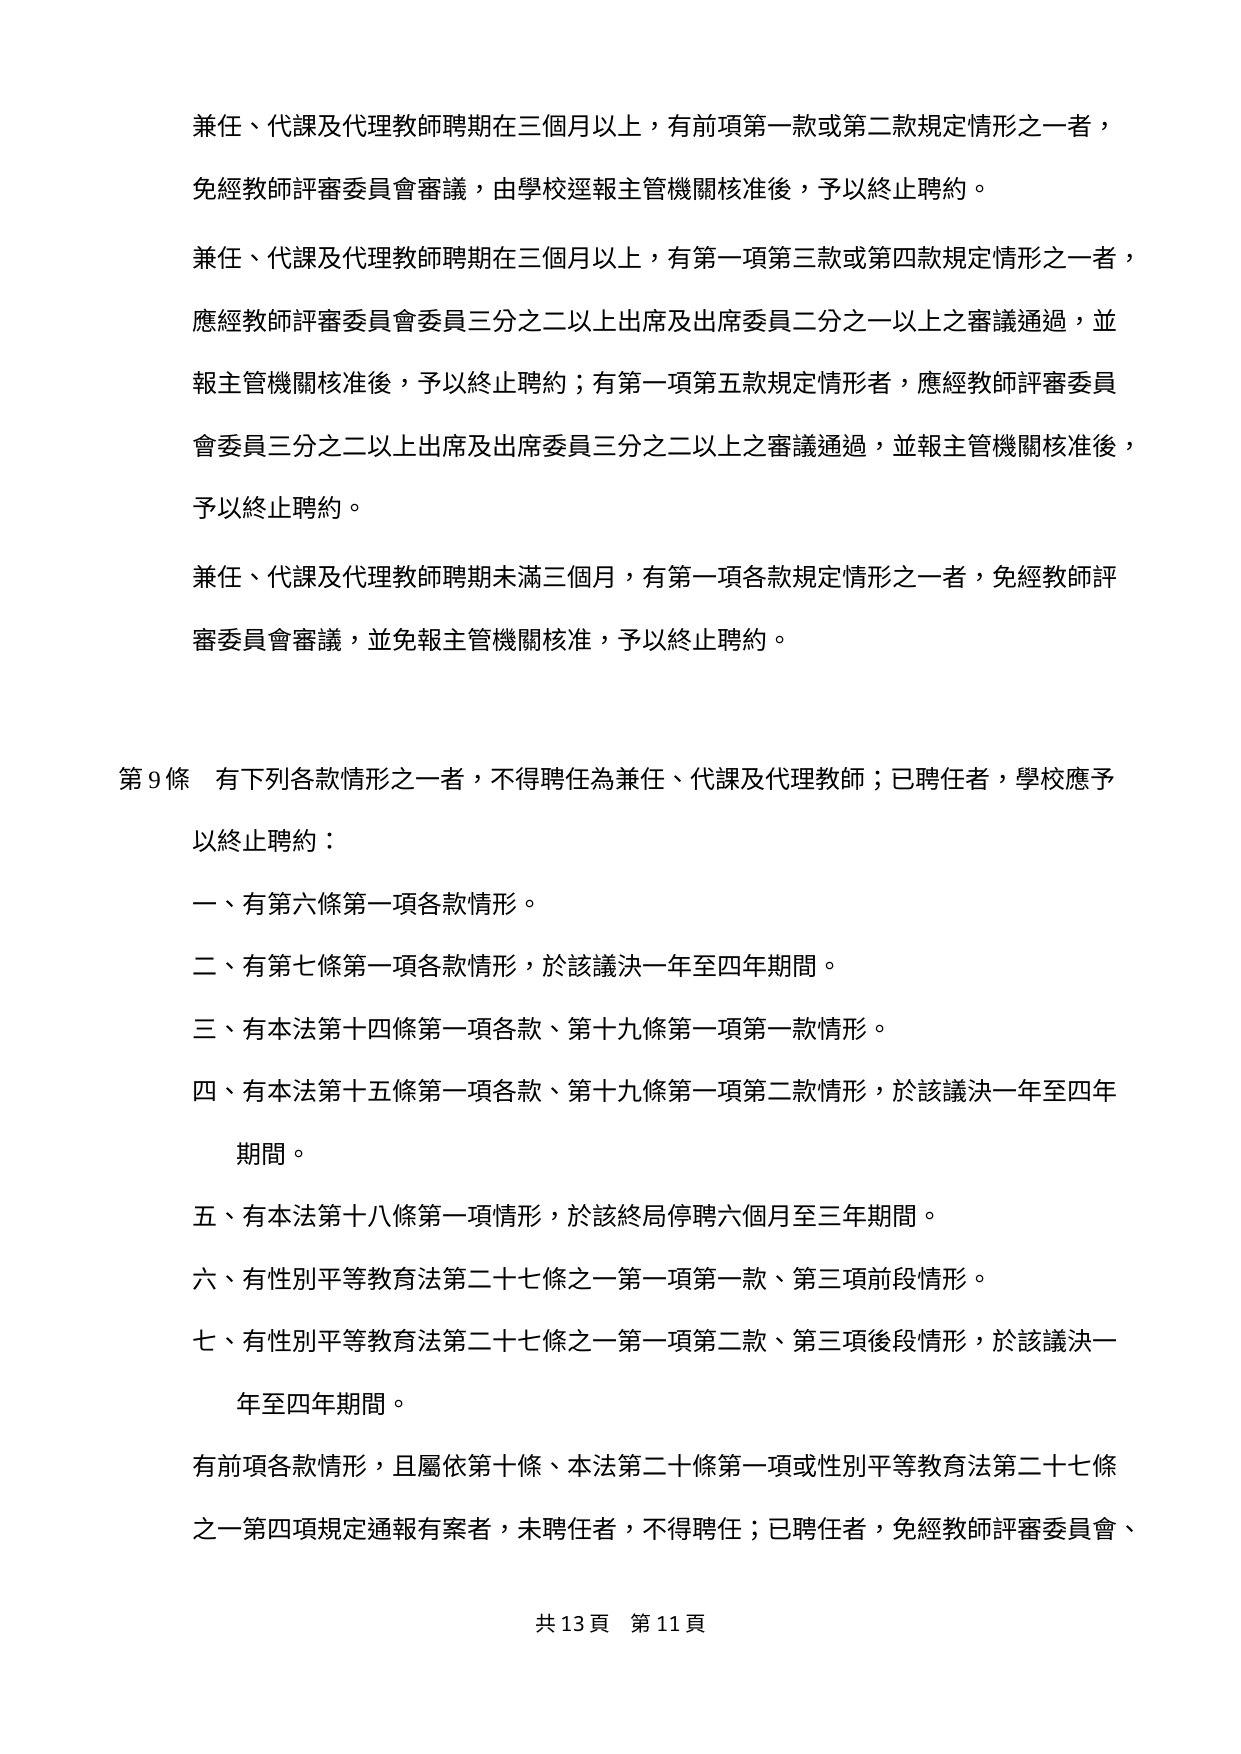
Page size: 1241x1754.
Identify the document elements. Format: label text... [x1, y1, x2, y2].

text 六、有性別平等教育法第二十七條之一第一項第一款、第三項前段情形。 [192, 1236, 1122, 1298]
text 二、有第七條第一項各款情形，於該議決一年至四年期間。 [192, 923, 1122, 986]
text 三、有本法第十四條第一項各款、第十九條第一項第一款情形。 [192, 986, 1122, 1048]
text 兼任、代課及代理教師聘期在三個月以上，有第一項第三款或第四款規定情形之一者，應經教師評審委員會委員三分之二以上出席及出席委員二分之一以上之審議通過，並報主管機關核准後，予以終止聘約；有第一項第五款規定情形者，應經教師評審委員會委員三分之二以上出席及出席委員三分之二以上之審議通過，並報主管機關核准後，予以終止聘約。 [192, 215, 1122, 527]
text 兼任、代課及代理教師聘期未滿三個月，有第一項各款規定情形之一者，免經教師評審委員會審議，並免報主管機關核准，予以終止聘約。 [192, 534, 1122, 659]
text 第9條 有下列各款情形之一者，不得聘任為兼任、代課及代理教師；已聘任者，學校應予以終止聘約： [118, 736, 1122, 861]
text 四、有本法第十五條第一項各款、第十九條第一項第二款情形，於該議決一年至四年期間。 [192, 1048, 1122, 1173]
text 五、有本法第十八條第一項情形，於該終局停聘六個月至三年期間。 [192, 1173, 1122, 1236]
text 七、有性別平等教育法第二十七條之一第一項第二款、第三項後段情形，於該議決一年至四年期間。 [192, 1298, 1122, 1423]
text 有前項各款情形，且屬依第十條、本法第二十條第一項或性別平等教育法第二十七條之一第四項規定通報有案者，未聘任者，不得聘任；已聘任者，免經教師評審委員會、學校性別平等教育委員會或依法令組成之相關委員會審議，由學校逕予終止聘約；非屬依第十條、本法第二十條第一項或性別平等教育法第二十七條之一第四項規定通報有案者，學校應依第六條或第七條規定辦理，未聘任者，不得聘任；已聘任者，予以終止聘約。 [192, 1423, 1122, 1548]
text 一、有第六條第一項各款情形。 [192, 861, 1122, 923]
text 兼任、代課及代理教師聘期在三個月以上，有前項第一款或第二款規定情形之一者，免經教師評審委員會審議，由學校逕報主管機關核准後，予以終止聘約。 [192, 83, 1122, 208]
